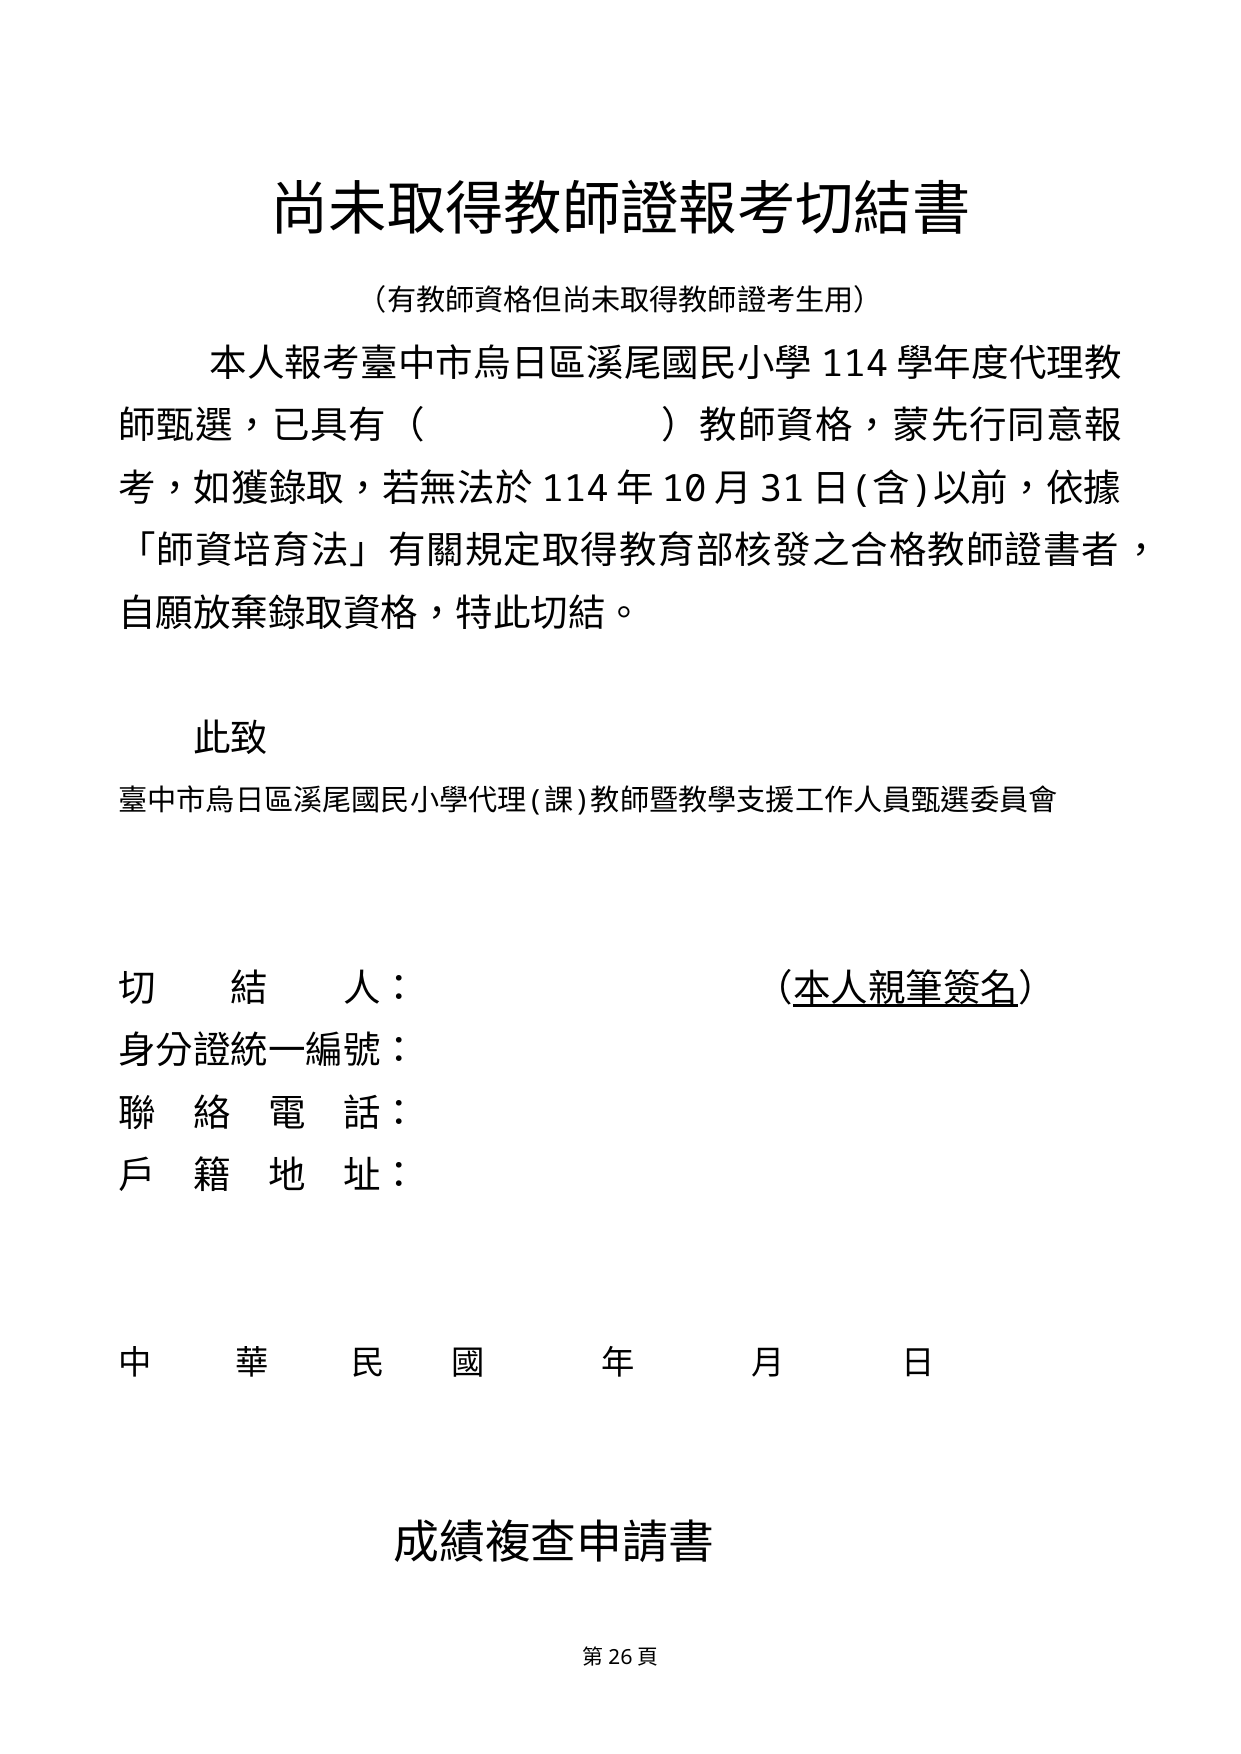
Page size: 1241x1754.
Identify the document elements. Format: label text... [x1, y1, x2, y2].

text 尚未取得教師證報考切結書 [118, 131, 1122, 256]
text 戶 籍 地 址： [118, 1131, 1122, 1193]
text 本人報考臺中市烏日區溪尾國民小學114學年度代理教師甄選，已具有（ ）教師資格，蒙先行同意報考，如獲錄取，若無法於114年10月31日(含)以前，依據「師資培育法」有關規定取得教育部核發之合格教師證書者，自願放棄錄取資格，特此切結。 [118, 318, 1122, 631]
text 聯 絡 電 話： [118, 1068, 1122, 1131]
text 身分證統一編號： [118, 1006, 1122, 1068]
text （有教師資格但尚未取得教師證考生用） [118, 256, 1122, 318]
text 此致 [118, 693, 1122, 756]
text 切 結 人： （本人親筆簽名） [118, 943, 1122, 1006]
text 臺中市烏日區溪尾國民小學代理(課)教師暨教學支援工作人員甄選委員會 [118, 756, 1122, 818]
text 中 華 民 國 年 月 日 [118, 1318, 1122, 1381]
text 成績複查申請書 [118, 1506, 1122, 1572]
